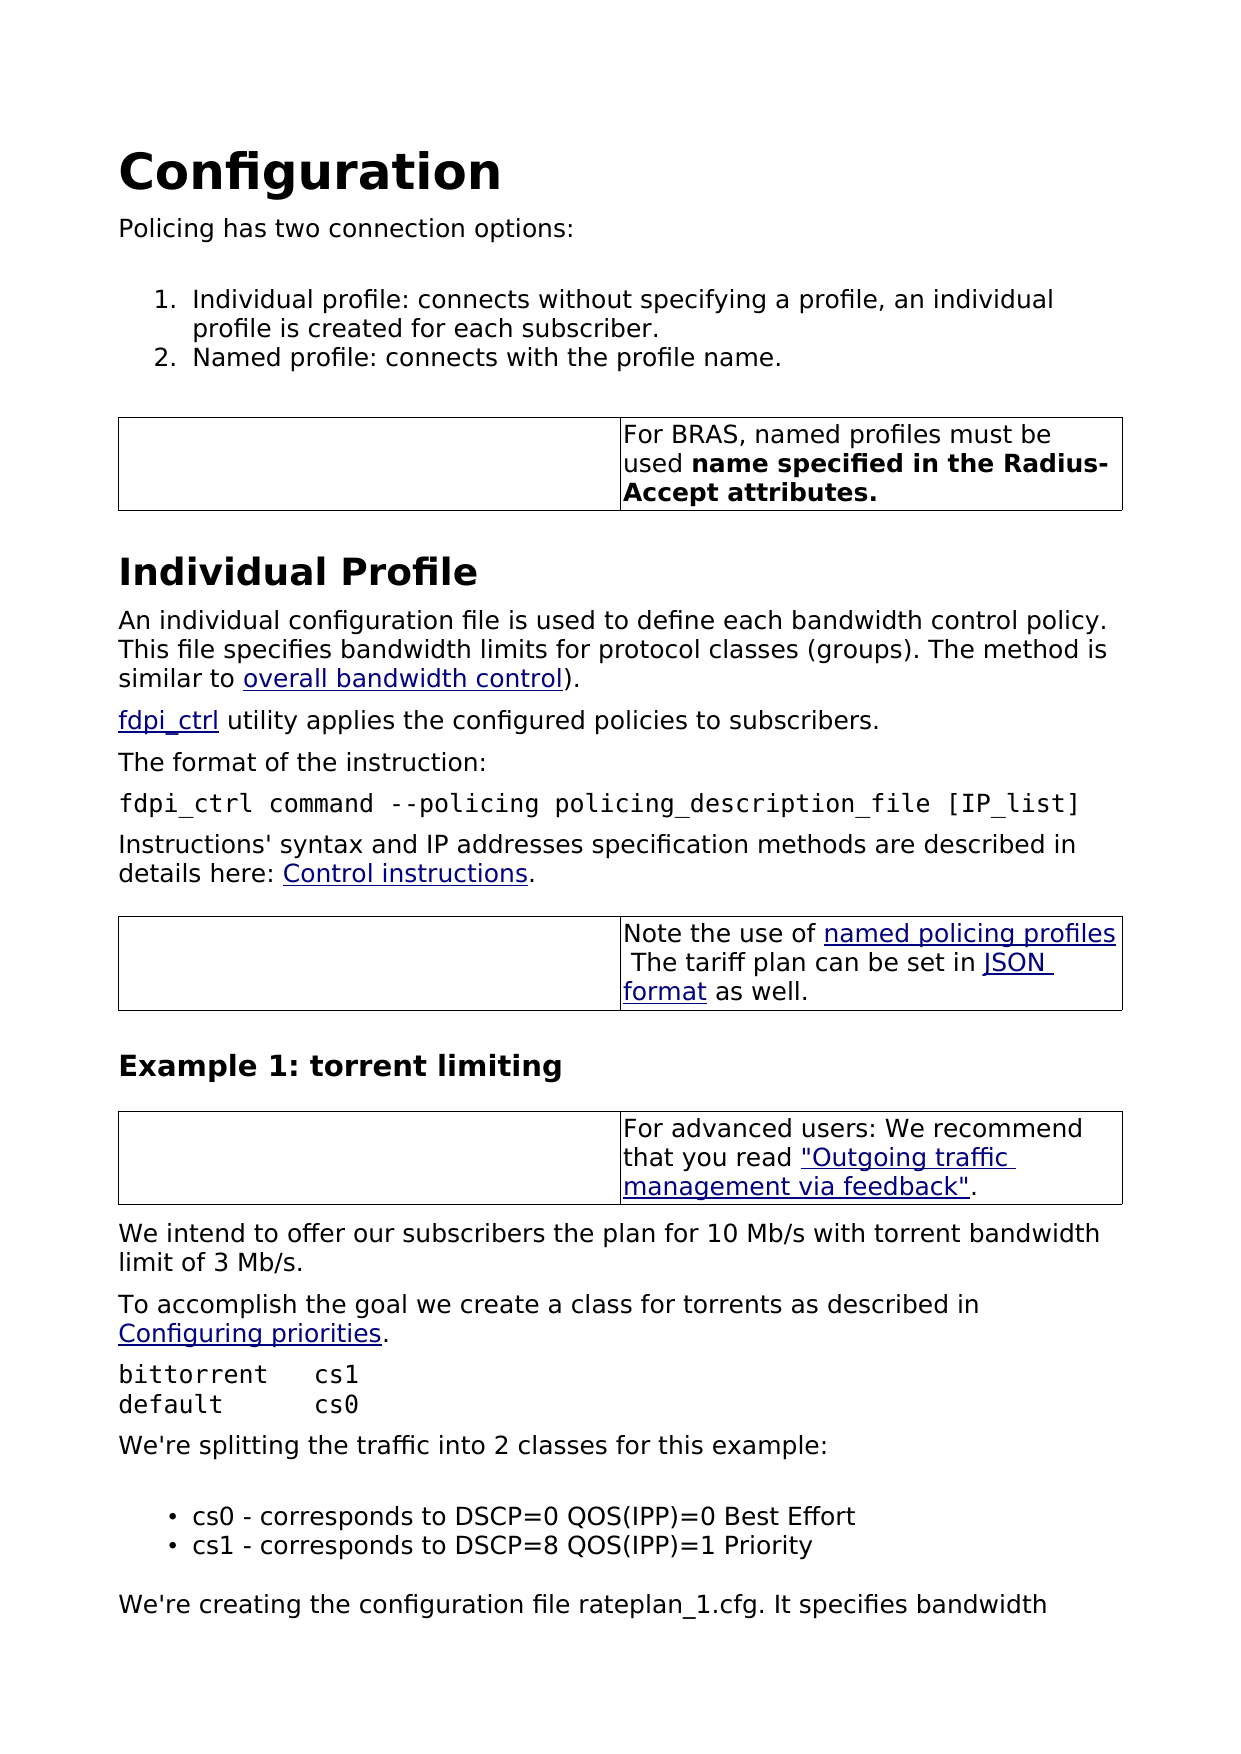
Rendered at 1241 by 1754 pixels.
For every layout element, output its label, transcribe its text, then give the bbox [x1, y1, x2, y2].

table_header [119, 1112, 620, 1204]
text Instructions' syntax and IP addresses specification methods are described in details here: Control instructions. [118, 831, 1122, 889]
table_header For advanced users: We recommend that you read "Outgoing traffic management via feedback". [621, 1112, 1122, 1204]
text To accomplish the goal we create a class for torrents as described in Configuring priorities. [118, 1290, 1122, 1348]
subtitle Configuration [118, 143, 1122, 201]
list cs1 - corresponds to DSCP=8 QOS(IPP)=1 Priority [177, 1531, 1122, 1560]
list Named profile: connects with the profile name. [177, 343, 1122, 372]
list Individual profile: connects without specifying a profile, an individual profile is created for each subscriber. [177, 285, 1122, 343]
subtitle Individual Profile [118, 550, 1122, 594]
text fdpi_ctrl command --policing policing_description_file [IP_list] [118, 789, 1122, 819]
text Policing has two connection options: [118, 214, 1122, 243]
table_header [119, 917, 620, 1009]
table_header [119, 418, 620, 510]
text We intend to offer our subscribers the plan for 10 Mb/s with torrent bandwidth limit of 3 Mb/s. [118, 1219, 1122, 1277]
subtitle Example 1: torrent limiting [118, 1049, 1122, 1083]
text We're creating the configuration file rateplan_1.cfg. It specifies bandwidth [118, 1590, 1122, 1619]
list cs0 - corresponds to DSCP=0 QOS(IPP)=0 Best Effort [177, 1502, 1122, 1531]
text fdpi_ctrl utility applies the configured policies to subscribers. [118, 706, 1122, 735]
table_header For BRAS, named profiles must be used name specified in the Radius-Accept attributes. [621, 418, 1122, 510]
text The format of the instruction: [118, 748, 1122, 777]
table_header Note the use of named policing profiles The tariff plan can be set in JSON format as well. [621, 917, 1122, 1009]
text We're splitting the traffic into 2 classes for this example: [118, 1431, 1122, 1460]
text bittorrent cs1 default cs0 [118, 1361, 1122, 1419]
text An individual configuration file is used to define each bandwidth control policy. This file specifies bandwidth limits for protocol classes (groups). The method is similar to overall bandwidth control). [118, 606, 1122, 694]
